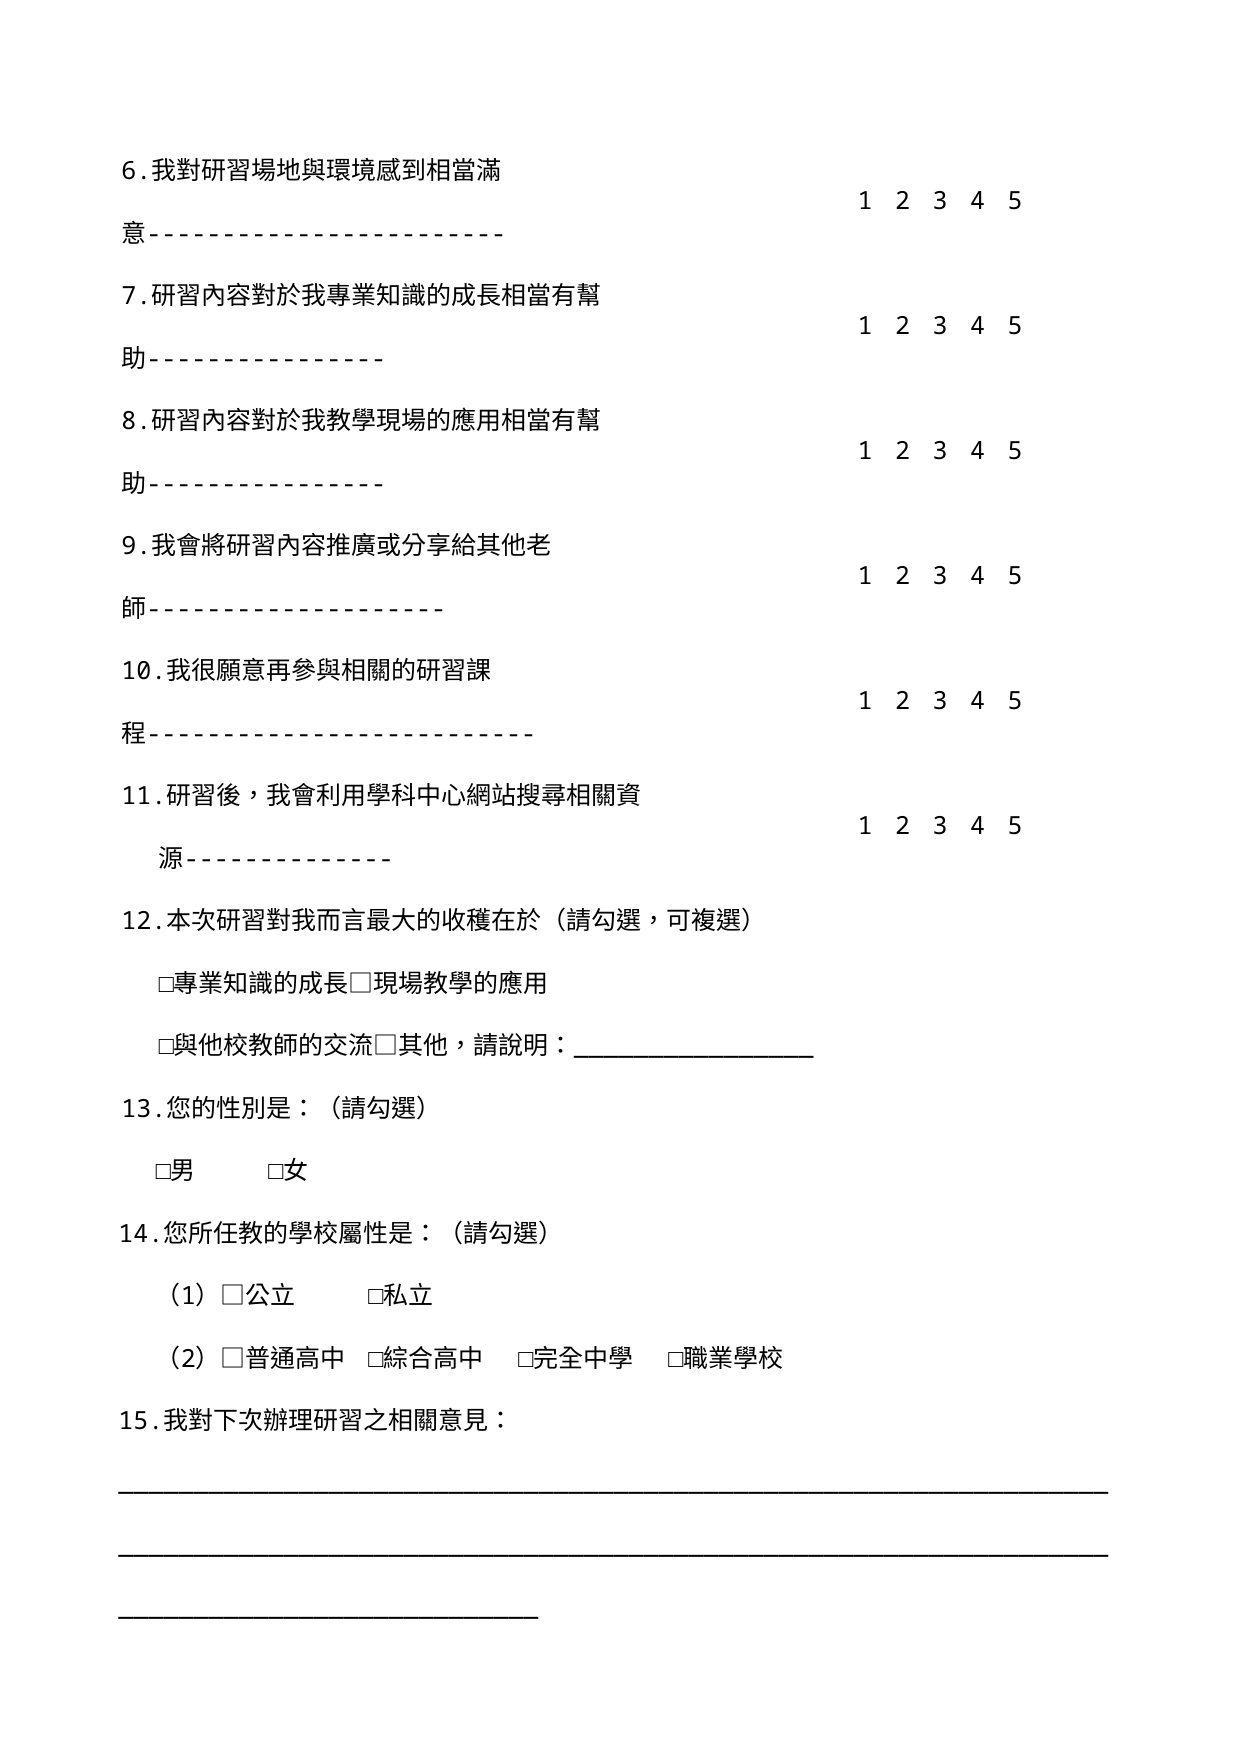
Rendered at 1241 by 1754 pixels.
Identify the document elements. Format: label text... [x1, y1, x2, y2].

table_cell 12.本次研習對我而言最大的收穫在於（請勾選，可複選） □專業知識的成長□現場教學的應用 □與他校教師的交流□其他，請說明：________________ 13.您的性別是：（請勾選） [118, 877, 846, 1127]
table_cell 11.研習後，我會利用學科中心網站搜尋相關資源-------------- [118, 752, 846, 877]
table_cell 5 [996, 627, 1033, 752]
text 14.您所任教的學校屬性是：（請勾選） [118, 1189, 1122, 1252]
table_cell 4 [959, 752, 996, 877]
table_cell [959, 877, 996, 1127]
table_cell 5 [996, 502, 1033, 627]
table_cell 4 [959, 127, 996, 252]
table_cell 2 [884, 752, 921, 877]
table_cell 3 [921, 252, 958, 377]
text 15.我對下次辦理研習之相關意見： [118, 1377, 1122, 1439]
table_cell 4 [959, 502, 996, 627]
table_cell 3 [921, 752, 958, 877]
table_cell 3 [921, 377, 958, 502]
table_cell [846, 877, 883, 1127]
table_cell 1 [846, 502, 883, 627]
text （2）□普通高中 □綜合高中 □完全中學 □職業學校 [118, 1314, 1122, 1377]
table_cell 8.研習內容對於我教學現場的應用相當有幫助---------------- [118, 377, 846, 502]
table_cell 2 [884, 252, 921, 377]
table_cell 3 [921, 627, 958, 752]
table_cell 4 [959, 627, 996, 752]
text □男 □女 [118, 1127, 1122, 1189]
table_cell 2 [884, 377, 921, 502]
table_cell 2 [884, 502, 921, 627]
table_cell 2 [884, 127, 921, 252]
table_cell [996, 877, 1033, 1127]
table_cell [884, 877, 921, 1127]
table_cell 1 [846, 377, 883, 502]
table_cell 5 [996, 127, 1033, 252]
table_cell 10.我很願意再參與相關的研習課程-------------------------- [118, 627, 846, 752]
table_cell 7.研習內容對於我專業知識的成長相當有幫助---------------- [118, 252, 846, 377]
table_cell 1 [846, 627, 883, 752]
table_cell 4 [959, 252, 996, 377]
table_cell 6.我對研習場地與環境感到相當滿意------------------------ [118, 127, 846, 252]
table_cell 1 [846, 252, 883, 377]
text ________________________________________________________________________________________________________________________________________________________________ [118, 1439, 1122, 1627]
table_cell 9.我會將研習內容推廣或分享給其他老師-------------------- [118, 502, 846, 627]
table_cell 5 [996, 752, 1033, 877]
table_cell 1 [846, 127, 883, 252]
text （1）□公立 □私立 [118, 1252, 1122, 1314]
table_cell 3 [921, 502, 958, 627]
table_cell 5 [996, 252, 1033, 377]
table_cell 2 [884, 627, 921, 752]
table_cell 3 [921, 127, 958, 252]
table_cell 5 [996, 377, 1033, 502]
table_cell [921, 877, 958, 1127]
table_cell 4 [959, 377, 996, 502]
table_cell 1 [846, 752, 883, 877]
